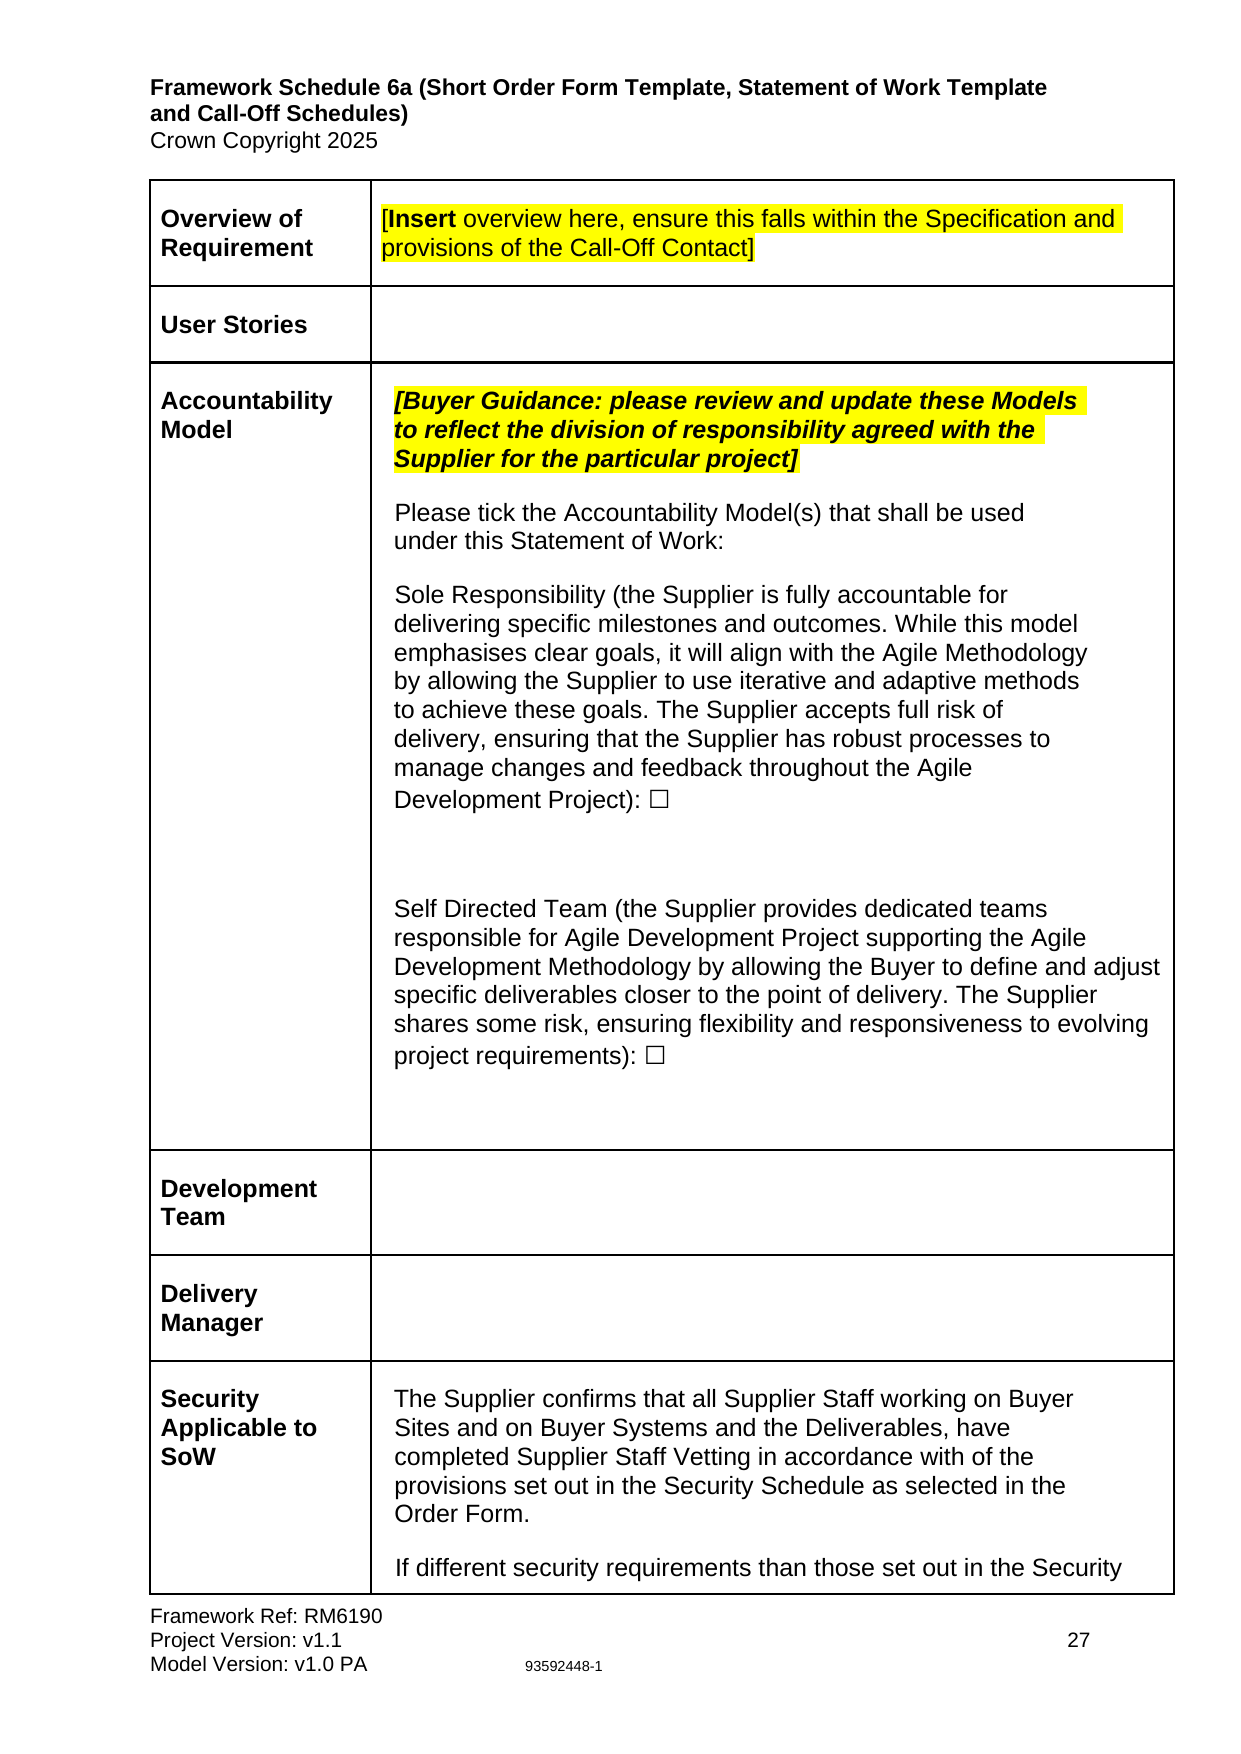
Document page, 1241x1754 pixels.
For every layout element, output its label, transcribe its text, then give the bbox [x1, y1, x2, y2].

table_cell [Buyer Guidance: please review and update these Models to reflect the division of responsibility agreed with the Supplier for the particular project] Please tick the Accountability Model(s) that shall be used under this Statement of Work: Sole Responsibility (the Supplier is fully accountable for delivering specific milestones and outcomes. While this model emphasises clear goals, it will align with the Agile Methodology by allowing the Supplier to use iterative and adaptive methods to achieve these goals. The Supplier accepts full risk of delivery, ensuring that the Supplier has robust processes to manage changes and feedback throughout the Agile Development Project): ☐ Self Directed Team (the Supplier provides dedicated teams responsible for Agile Development Project supporting the Agile Development Methodology by allowing the Buyer to define and adjust specific deliverables closer to the point of delivery. The Supplier shares some risk, ensuring flexibility and responsiveness to evolving project requirements): ☐ [372, 364, 1173, 1149]
table_cell The Supplier confirms that all Supplier Staff working on Buyer Sites and on Buyer Systems and the Deliverables, have completed Supplier Staff Vetting in accordance with of the provisions set out in the Security Schedule as selected in the Order Form. If different security requirements than those set out in the Security [372, 1362, 1173, 1592]
table_cell Overview of Requirement [151, 181, 370, 285]
table_cell Development Team [151, 1151, 370, 1254]
table_cell Security Applicable to SoW [151, 1362, 370, 1592]
table_cell [372, 1151, 1173, 1254]
table_cell User Stories [151, 287, 370, 361]
table_cell [372, 1256, 1173, 1359]
table_cell Delivery Manager [151, 1256, 370, 1359]
table_cell [Insert overview here, ensure this falls within the Specification and provisions of the Call-Off Contact] [372, 181, 1173, 285]
table_cell [372, 287, 1173, 361]
table_cell Accountability Model [151, 364, 370, 1149]
